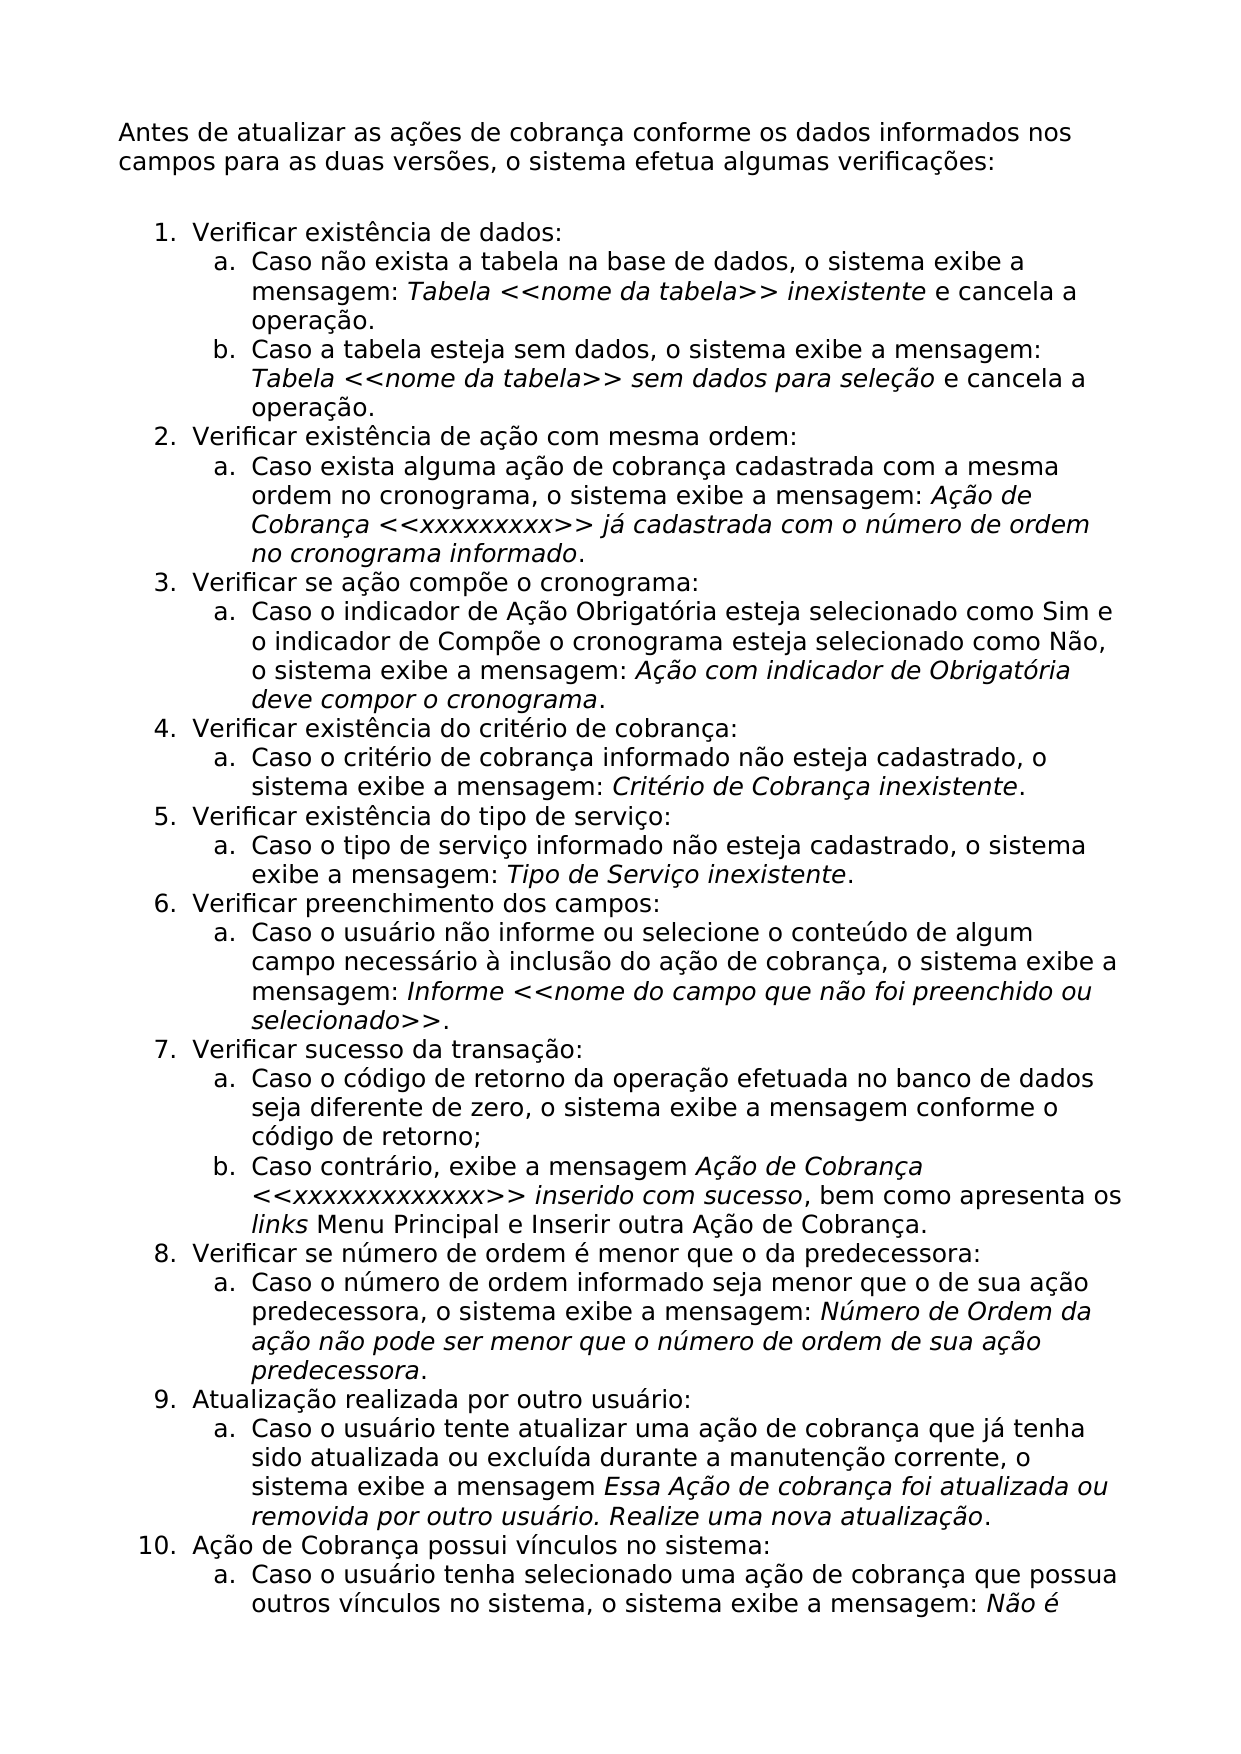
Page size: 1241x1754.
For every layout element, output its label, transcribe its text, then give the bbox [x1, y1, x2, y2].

list Caso não exista a tabela na base de dados, o sistema exibe a mensagem: Tabela <<nome da tabela>> inexistente e cancela a operação. [236, 248, 1122, 335]
list Caso a tabela esteja sem dados, o sistema exibe a mensagem: Tabela <<nome da tabela>> sem dados para seleção e cancela a operação. [236, 335, 1122, 423]
list Caso exista alguma ação de cobrança cadastrada com a mesma ordem no cronograma, o sistema exibe a mensagem: Ação de Cobrança <<xxxxxxxxx>> já cadastrada com o número de ordem no cronograma informado. [236, 452, 1122, 568]
list Caso o usuário não informe ou selecione o conteúdo de algum campo necessário à inclusão do ação de cobrança, o sistema exibe a mensagem: Informe <<nome do campo que não foi preenchido ou selecionado>>. [236, 918, 1122, 1035]
list Ação de Cobrança possui vínculos no sistema: [177, 1531, 1122, 1560]
list Atualização realizada por outro usuário: [177, 1385, 1122, 1414]
list Caso o critério de cobrança informado não esteja cadastrado, o sistema exibe a mensagem: Critério de Cobrança inexistente. [236, 743, 1122, 802]
list Caso o número de ordem informado seja menor que o de sua ação predecessora, o sistema exibe a mensagem: Número de Ordem da ação não pode ser menor que o número de ordem de sua ação predecessora. [236, 1268, 1122, 1385]
text Antes de atualizar as ações de cobrança conforme os dados informados nos campos para as duas versões, o sistema efetua algumas verificações: [118, 118, 1122, 176]
list Caso o código de retorno da operação efetuada no banco de dados seja diferente de zero, o sistema exibe a mensagem conforme o código de retorno; [236, 1064, 1122, 1152]
list Caso o usuário tenha selecionado uma ação de cobrança que possua outros vínculos no sistema, o sistema exibe a mensagem: Não é [236, 1560, 1122, 1618]
list Verificar existência do tipo de serviço: [177, 802, 1122, 831]
list Verificar preenchimento dos campos: [177, 889, 1122, 918]
list Verificar existência de ação com mesma ordem: [177, 423, 1122, 452]
list Verificar se ação compõe o cronograma: [177, 568, 1122, 598]
list Verificar existência do critério de cobrança: [177, 714, 1122, 743]
list Caso o indicador de Ação Obrigatória esteja selecionado como Sim e o indicador de Compõe o cronograma esteja selecionado como Não, o sistema exibe a mensagem: Ação com indicador de Obrigatória deve compor o cronograma. [236, 598, 1122, 714]
list Caso contrário, exibe a mensagem Ação de Cobrança <<xxxxxxxxxxxxx>> inserido com sucesso, bem como apresenta os links Menu Principal e Inserir outra Ação de Cobrança. [236, 1152, 1122, 1239]
list Verificar sucesso da transação: [177, 1035, 1122, 1064]
list Caso o tipo de serviço informado não esteja cadastrado, o sistema exibe a mensagem: Tipo de Serviço inexistente. [236, 831, 1122, 889]
list Verificar existência de dados: [177, 218, 1122, 248]
list Caso o usuário tente atualizar uma ação de cobrança que já tenha sido atualizada ou excluída durante a manutenção corrente, o sistema exibe a mensagem Essa Ação de cobrança foi atualizada ou removida por outro usuário. Realize uma nova atualização. [236, 1414, 1122, 1531]
list Verificar se número de ordem é menor que o da predecessora: [177, 1239, 1122, 1268]
